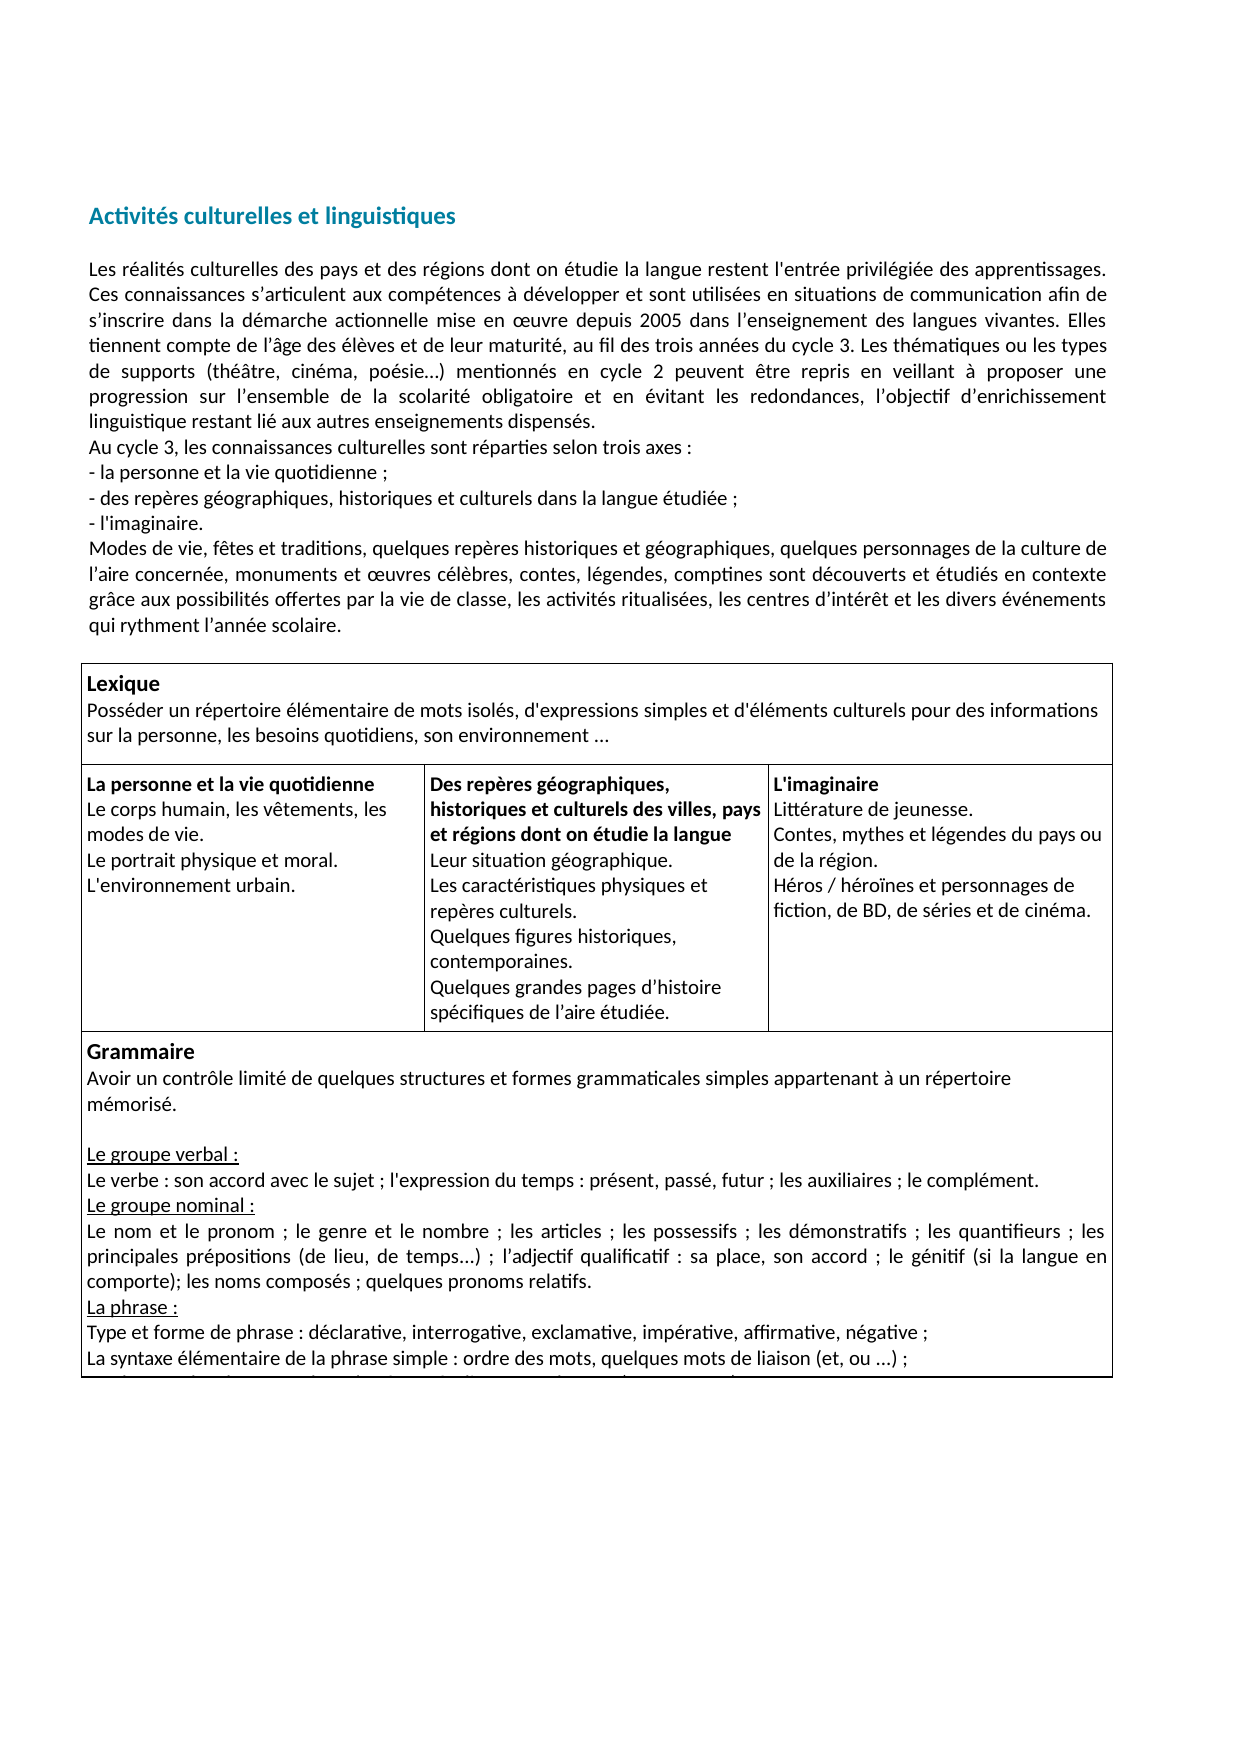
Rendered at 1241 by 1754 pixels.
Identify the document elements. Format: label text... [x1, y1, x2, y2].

text Activités culturelles et linguistiques [89, 200, 1126, 231]
text Au cycle 3, les connaissances culturelles sont réparties selon trois axes : [89, 434, 1126, 459]
table_cell La personne et la vie quotidienne Le corps humain, les vêtements, les modes de vie. Le portrait physique et moral. L'environnement urbain. [82, 765, 424, 1031]
list la personne et la vie quotidienne ; [89, 459, 1126, 485]
table_header Lexique Posséder un répertoire élémentaire de mots isolés, d'expressions simples et d'éléments culturels pour des informations sur la personne, les besoins quotidiens, son environnement ... [82, 664, 1112, 764]
list des repères géographiques, historiques et culturels dans la langue étudiée ; [89, 485, 1126, 510]
text Modes de vie, fêtes et traditions, quelques repères historiques et géographiques, quelques personnages de la culture de l’aire concernée, monuments et œuvres célèbres, contes, légendes, comptines sont découverts et étudiés en contexte grâce aux possibilités offertes par la vie de classe, les activités ritualisées, les centres d’intérêt et les divers événements qui rythment l’année scolaire. [89, 536, 1109, 637]
text Les réalités culturelles des pays et des régions dont on étudie la langue restent l'entrée privilégiée des apprentissages. Ces connaissances s’articulent aux compétences à développer et sont utilisées en situations de communication afin de s’inscrire dans la démarche actionnelle mise en œuvre depuis 2005 dans l’enseignement des langues vivantes. Elles tiennent compte de l’âge des élèves et de leur maturité, au fil des trois années du cycle 3. Les thématiques ou les types de supports (théâtre, cinéma, poésie…) mentionnés en cycle 2 peuvent être repris en veillant à proposer une progression sur l’ensemble de la scolarité obligatoire et en évitant les redondances, l’objectif d’enrichissement linguistique restant lié aux autres enseignements dispensés. [89, 256, 1109, 434]
table_cell L'imaginaire Littérature de jeunesse. Contes, mythes et légendes du pays ou de la région. Héros / héroïnes et personnages de fiction, de BD, de séries et de cinéma. [769, 765, 1112, 1031]
table_cell Des repères géographiques, historiques et culturels des villes, pays et régions dont on étudie la langue Leur situation géographique. Les caractéristiques physiques et repères culturels. Quelques figures historiques, contemporaines. Quelques grandes pages d’histoire spécifiques de l’aire étudiée. [425, 765, 768, 1031]
list l'imaginaire. [89, 510, 1126, 536]
table_cell Grammaire Avoir un contrôle limité de quelques structures et formes grammaticales simples appartenant à un répertoire mémorisé. Le groupe verbal : Le verbe : son accord avec le sujet ; l'expression du temps : présent, passé, futur ; les auxiliaires ; le complément. Le groupe nominal : Le nom et le pronom ; le genre et le nombre ; les articles ; les possessifs ; les démonstratifs ; les quantifieurs ; les principales prépositions (de lieu, de temps...) ; l’adjectif qualificatif : sa place, son accord ; le génitif (si la langue en comporte); les noms composés ; quelques pronoms relatifs. La phrase : Type et forme de phrase : déclarative, interrogative, exclamative, impérative, affirmative, négative ; La syntaxe élémentaire de la phrase simple : ordre des mots, quelques mots de liaison (et, ou ...) ; Quelques subordonnants dans des énoncés dits « complexes » (parce que ...). [82, 1032, 1112, 1376]
